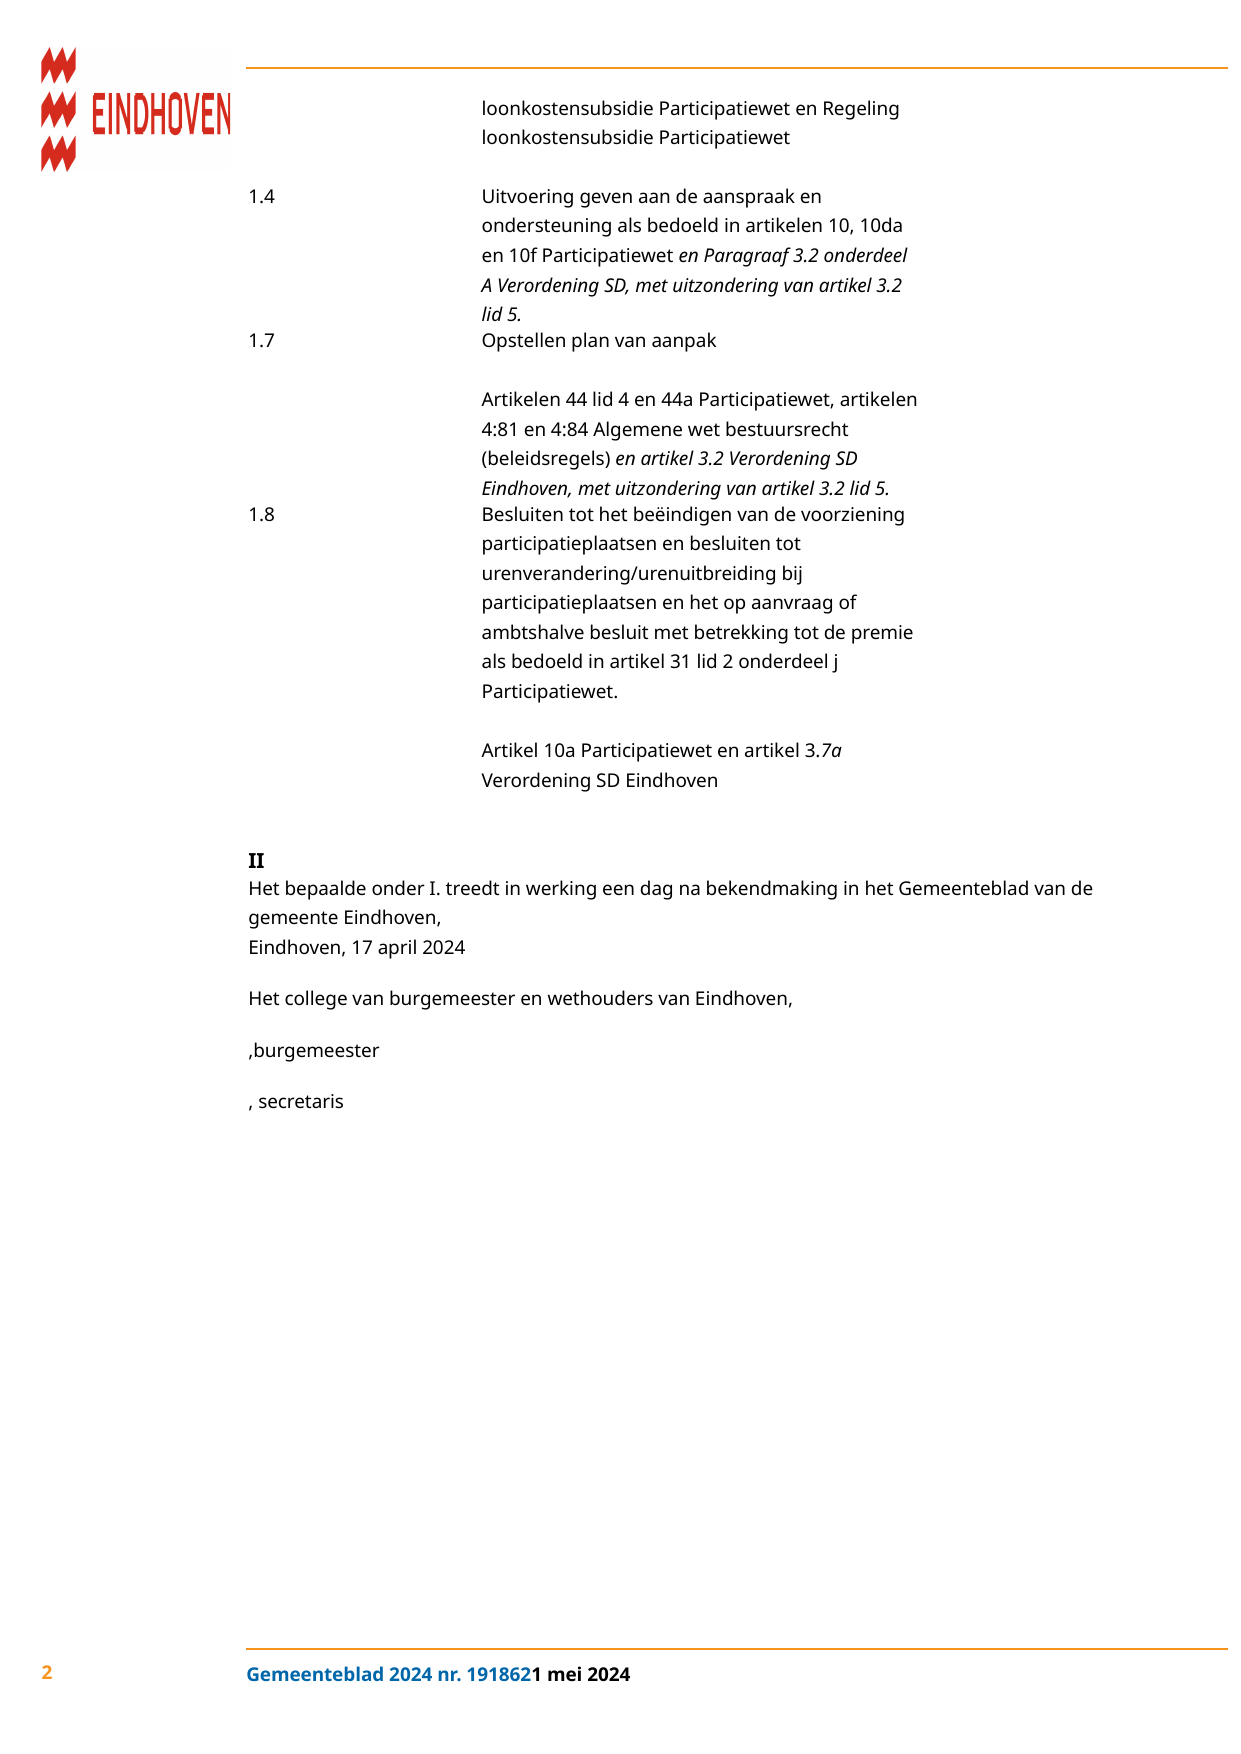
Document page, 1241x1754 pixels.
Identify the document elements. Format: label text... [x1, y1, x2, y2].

table_cell Besluiten tot het beëindigen van de voorziening participatieplaatsen en besluiten tot urenverandering/urenuitbreiding bij participatieplaatsen en het op aanvraag of ambtshalve besluit met betrekking tot de premie als bedoeld in artikel 31 lid 2 onderdeel j Participatiewet. Artikel 10a Participatiewet en artikel 3.7a Verordening SD Eindhoven [481, 501, 918, 793]
text II [248, 846, 1152, 875]
table_cell 1.7 [248, 327, 481, 501]
table_header 1.4 [248, 183, 481, 327]
table_cell [918, 95, 1152, 150]
picture [41, 47, 231, 172]
text , secretaris [248, 1088, 1152, 1114]
text Het bepaalde onder I. treedt in werking een dag na bekendmaking in het Gemeenteblad van de gemeente Eindhoven, [248, 875, 1152, 930]
table_cell loonkostensubsidie Participatiewet en Regeling loonkostensubsidie Participatiewet [481, 95, 918, 150]
table_cell Opstellen plan van aanpak Artikelen 44 lid 4 en 44a Participatiewet, artikelen 4:81 en 4:84 Algemene wet bestuursrecht (beleidsregels) en artikel 3.2 Verordening SD Eindhoven, met uitzondering van artikel 3.2 lid 5. [481, 327, 918, 501]
table_header Uitvoering geven aan de aanspraak en ondersteuning als bedoeld in artikelen 10, 10da en 10f Participatiewet en Paragraaf 3.2 onderdeel A Verordening SD, met uitzondering van artikel 3.2 lid 5. [481, 183, 918, 327]
text ,burgemeester [248, 1037, 1152, 1063]
table_cell [248, 95, 481, 150]
table_cell 1.8 [248, 501, 481, 793]
text Het college van burgemeester en wethouders van Eindhoven, [248, 985, 1152, 1011]
table_cell [918, 327, 1152, 501]
table_cell [918, 501, 1152, 793]
text Eindhoven, 17 april 2024 [248, 934, 1152, 960]
table_header [918, 183, 1152, 327]
